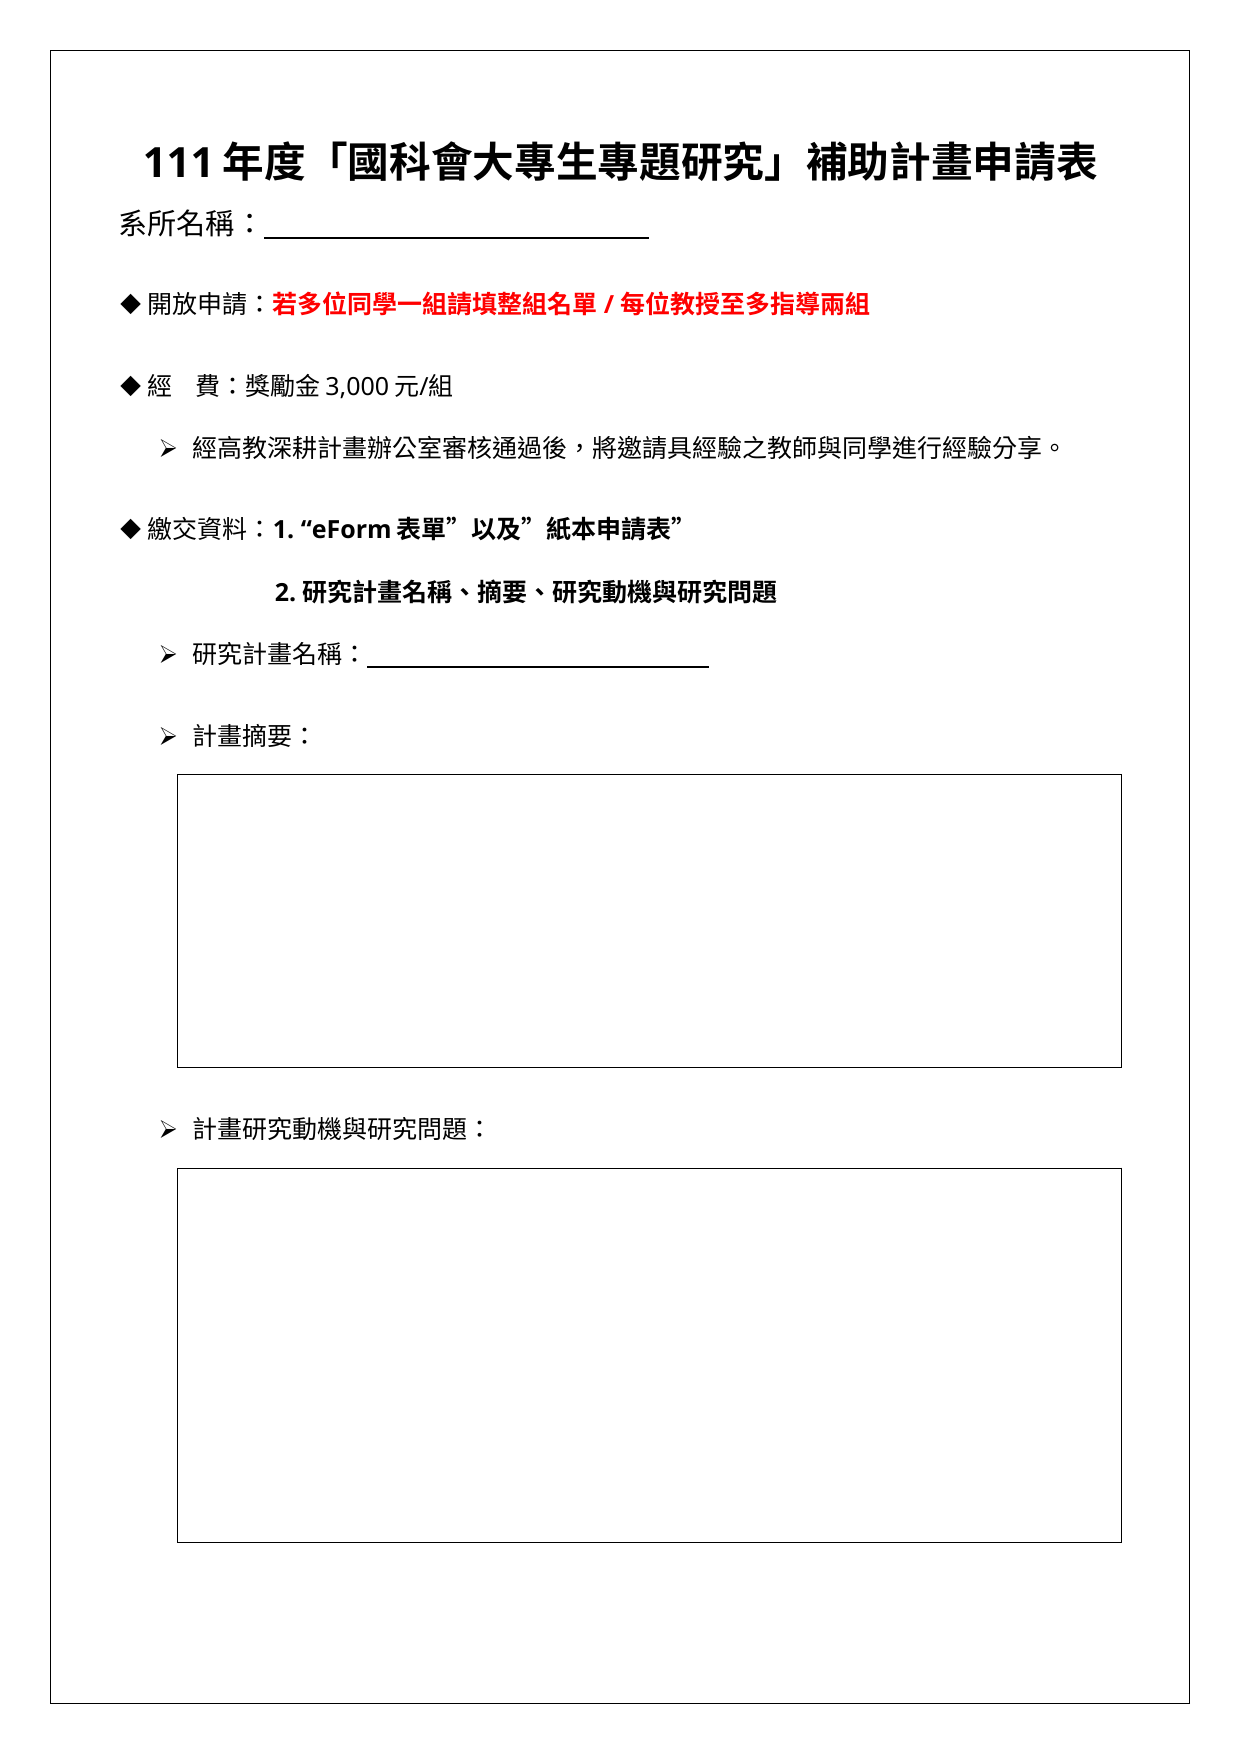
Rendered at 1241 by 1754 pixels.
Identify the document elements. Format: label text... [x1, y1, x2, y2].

text 2. 研究計畫名稱、摘要、研究動機與研究問題 [268, 549, 1122, 611]
list 經高教深耕計畫辦公室審核通過後，將邀請具經驗之教師與同學進行經驗分享。 [158, 405, 1122, 468]
text 系所名稱： [118, 180, 1122, 243]
list 研究計畫名稱： [158, 611, 1122, 674]
list 經 費：獎勵金3,000元/組 [118, 343, 1122, 405]
list 繳交資料：1. “eForm表單”以及”紙本申請表” [118, 486, 1122, 549]
list 計畫研究動機與研究問題： [158, 1086, 1122, 1149]
list 開放申請：若多位同學一組請填整組名單 / 每位教授至多指導兩組 [118, 261, 1122, 324]
text 111年度「國科會大專生專題研究」補助計畫申請表 [118, 118, 1122, 180]
list 計畫摘要： [158, 693, 1122, 755]
